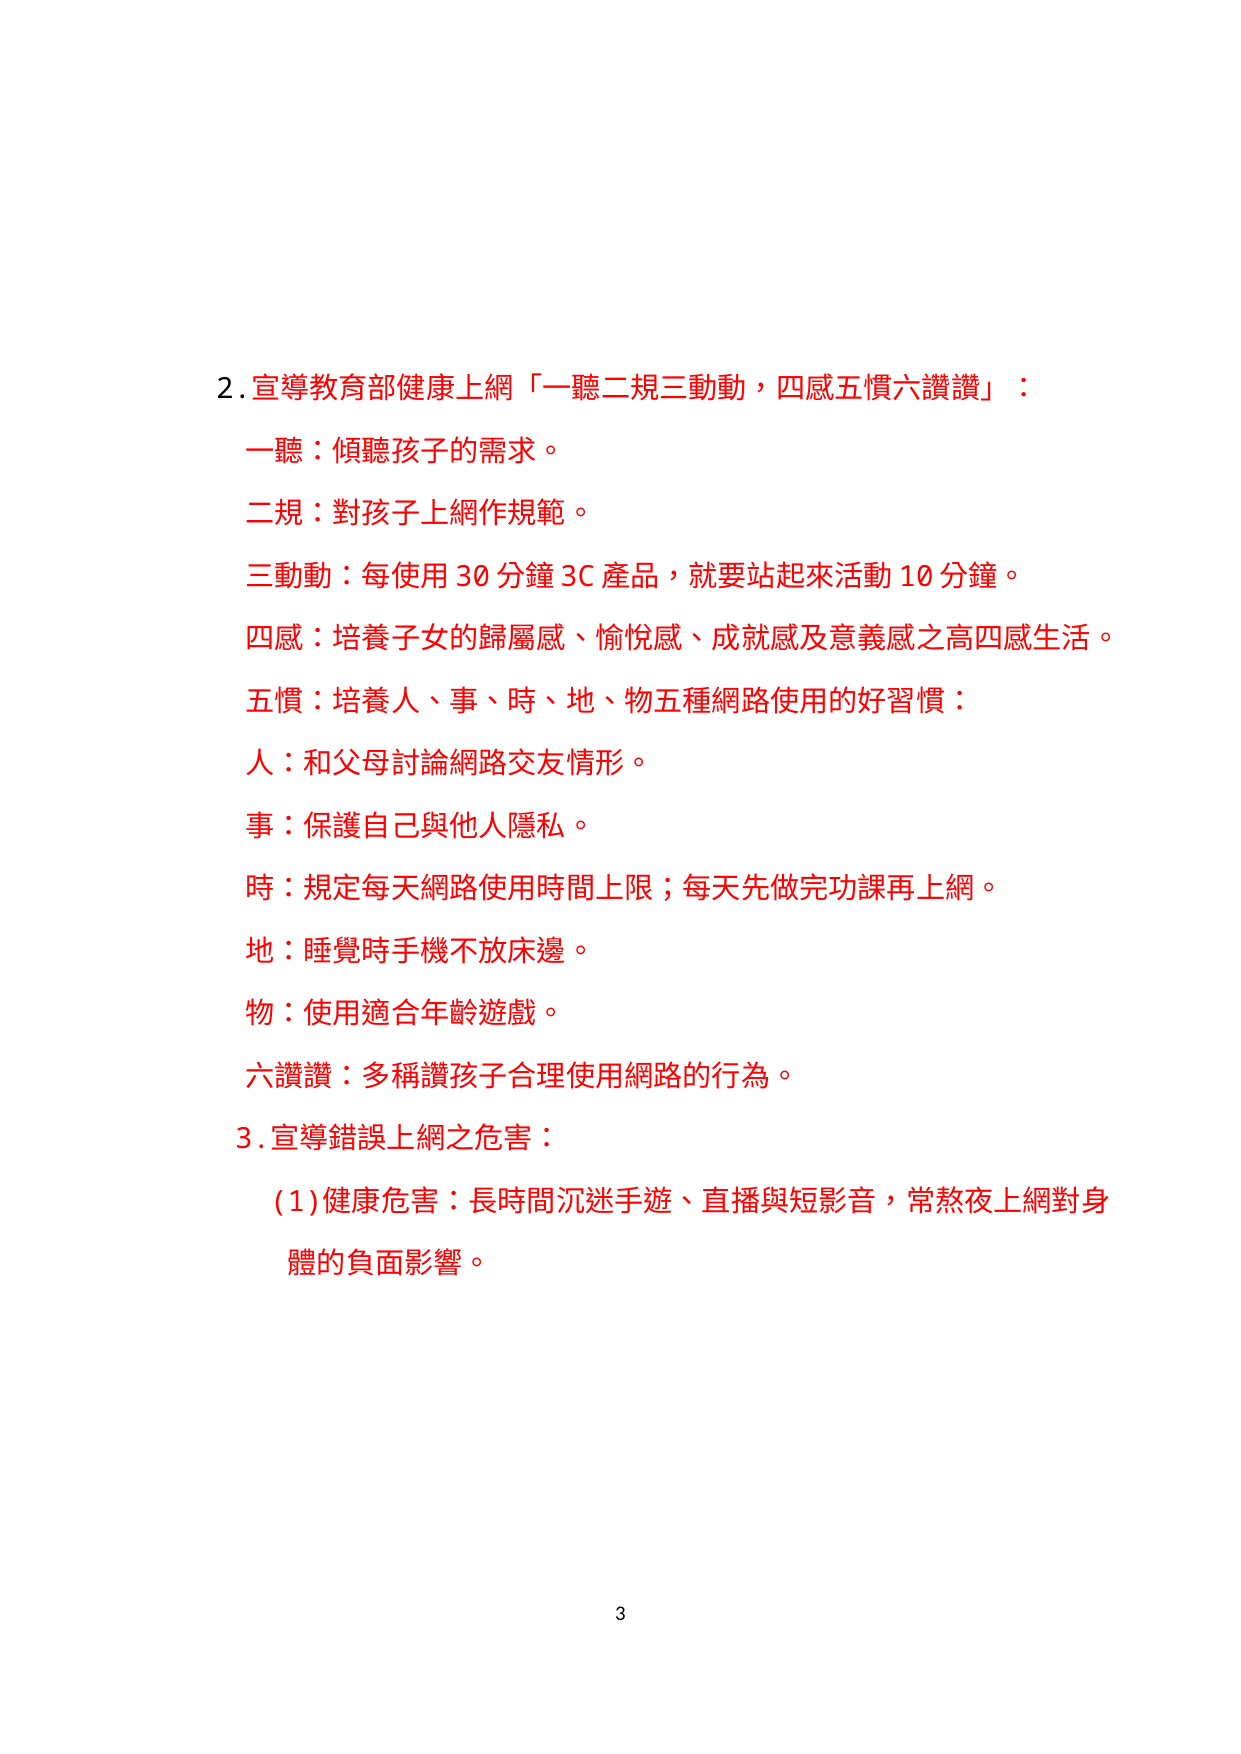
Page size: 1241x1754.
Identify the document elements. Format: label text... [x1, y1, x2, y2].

text 一聽：傾聽孩子的需求。 [112, 407, 1128, 469]
text 時：規定每天網路使用時間上限；每天先做完功課再上網。 [112, 844, 1128, 907]
text 三動動：每使用30分鐘3C產品，就要站起來活動10分鐘。 [112, 532, 1128, 594]
text (1)健康危害：長時間沉迷手遊、直播與短影音，常熬夜上網對身體的負面影響。 [112, 1157, 1128, 1282]
text 2.宣導教育部健康上網「一聽二規三動動，四感五慣六讚讚」： [112, 344, 1128, 407]
text 人：和父母討論網路交友情形。 [112, 719, 1128, 782]
text 物：使用適合年齡遊戲。 [112, 969, 1128, 1032]
text 二規：對孩子上網作規範。 [112, 469, 1128, 532]
text 3.宣導錯誤上網之危害： [112, 1094, 1128, 1157]
text 五慣：培養人、事、時、地、物五種網路使用的好習慣： [112, 657, 1128, 719]
text 事：保護自己與他人隱私。 [112, 782, 1128, 844]
text 六讚讚：多稱讚孩子合理使用網路的行為。 [112, 1032, 1128, 1094]
text 地：睡覺時手機不放床邊。 [112, 907, 1128, 969]
text 四感：培養子女的歸屬感、愉悅感、成就感及意義感之高四感生活。 [112, 594, 1128, 657]
